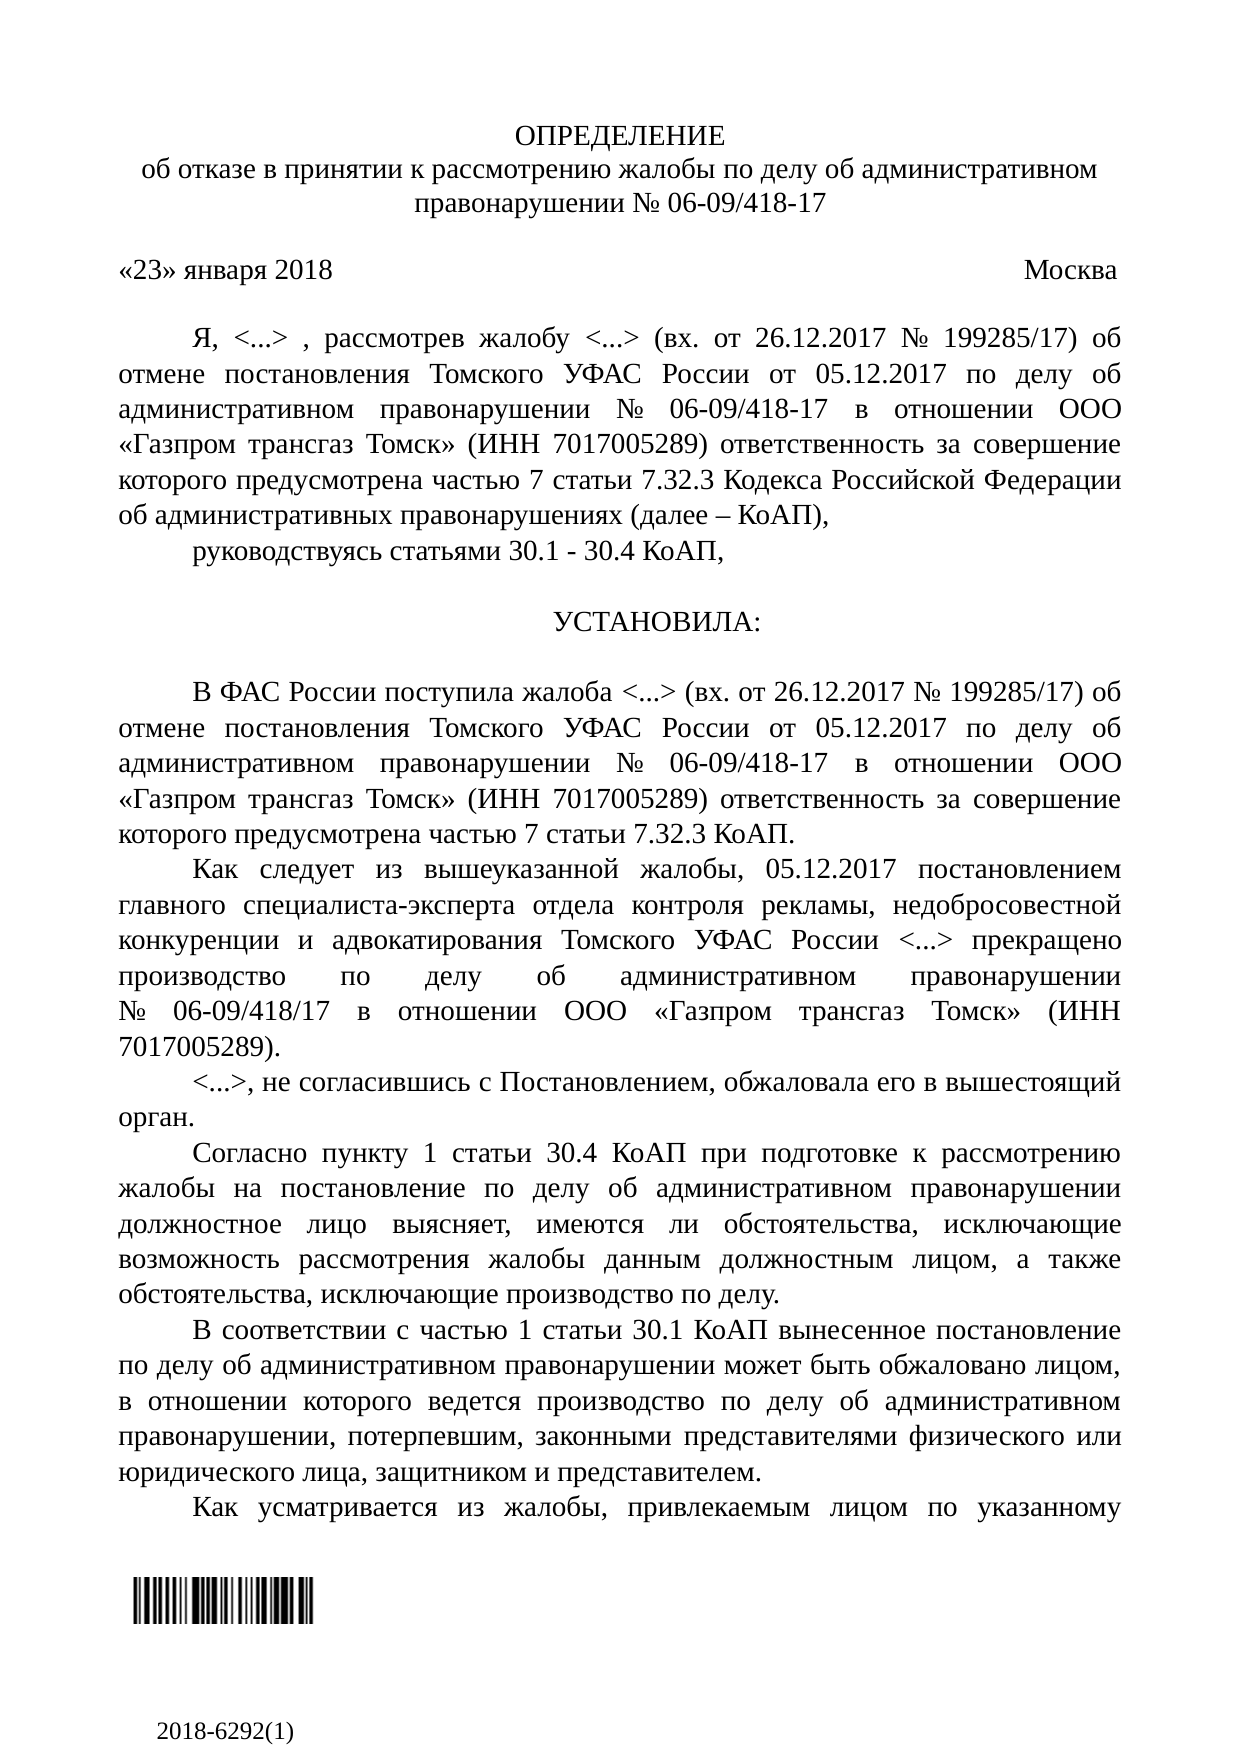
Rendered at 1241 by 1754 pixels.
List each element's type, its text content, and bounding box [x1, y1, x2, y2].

text Как следует из вышеуказанной жалобы, 05.12.2017 постановлением главного специалиста-эксперта отдела контроля рекламы, недобросовестной конкуренции и адвокатирования Томского УФАС России <...> прекращено производство по делу об административном правонарушении № 06-09/418/17 в отношении ООО «Газпром трансгаз Томск» (ИНН 7017005289). [118, 851, 1122, 1063]
text В соответствии с частью 1 статьи 30.1 КоАП вынесенное постановление по делу об административном правонарушении может быть обжаловано лицом, в отношении которого ведется производство по делу об административном правонарушении, потерпевшим, законными представителями физического или юридического лица, защитником и представителем. [118, 1311, 1122, 1488]
text <...>, не согласившись с Постановлением, обжаловала его в вышестоящий орган. [118, 1063, 1122, 1134]
text Как усматривается из жалобы, привлекаемым лицом по указанному [118, 1488, 1122, 1523]
text об отказе в принятии к рассмотрению жалобы по делу об административном правонарушении № 06-09/418-17 [117, 152, 1122, 219]
text руководствуясь статьями 30.1 - 30.4 КоАП, [118, 532, 1122, 567]
text В ФАС России поступила жалоба <...> (вх. от 26.12.2017 № 199285/17) об отмене постановления Томского УФАС России от 05.12.2017 по делу об административном правонарушении № 06-09/418-17 в отношении ООО «Газпром трансгаз Томск» (ИНН 7017005289) ответственность за совершение которого предусмотрена частью 7 статьи 7.32.3 КоАП. [118, 673, 1122, 851]
text Я, <...> , рассмотрев жалобу <...> (вх. от 26.12.2017 № 199285/17) об отмене постановления Томского УФАС России от 05.12.2017 по делу об административном правонарушении № 06-09/418-17 в отношении ООО «Газпром трансгаз Томск» (ИНН 7017005289) ответственность за совершение которого предусмотрена частью 7 статьи 7.32.3 Кодекса Российской Федерации об административных правонарушениях (далее – КоАП), [118, 319, 1122, 532]
text ОПРЕДЕЛЕНИЕ [118, 118, 1122, 152]
text Согласно пункту 1 статьи 30.4 КоАП при подготовке к рассмотрению жалобы на постановление по делу об административном правонарушении должностное лицо выясняет, имеются ли обстоятельства, исключающие возможность рассмотрения жалобы данным должностным лицом, а также обстоятельства, исключающие производство по делу. [118, 1134, 1122, 1311]
text УСТАНОВИЛА: [118, 603, 1122, 638]
picture [118, 1577, 331, 1624]
text «23» января 2018 Москва [118, 252, 1122, 286]
